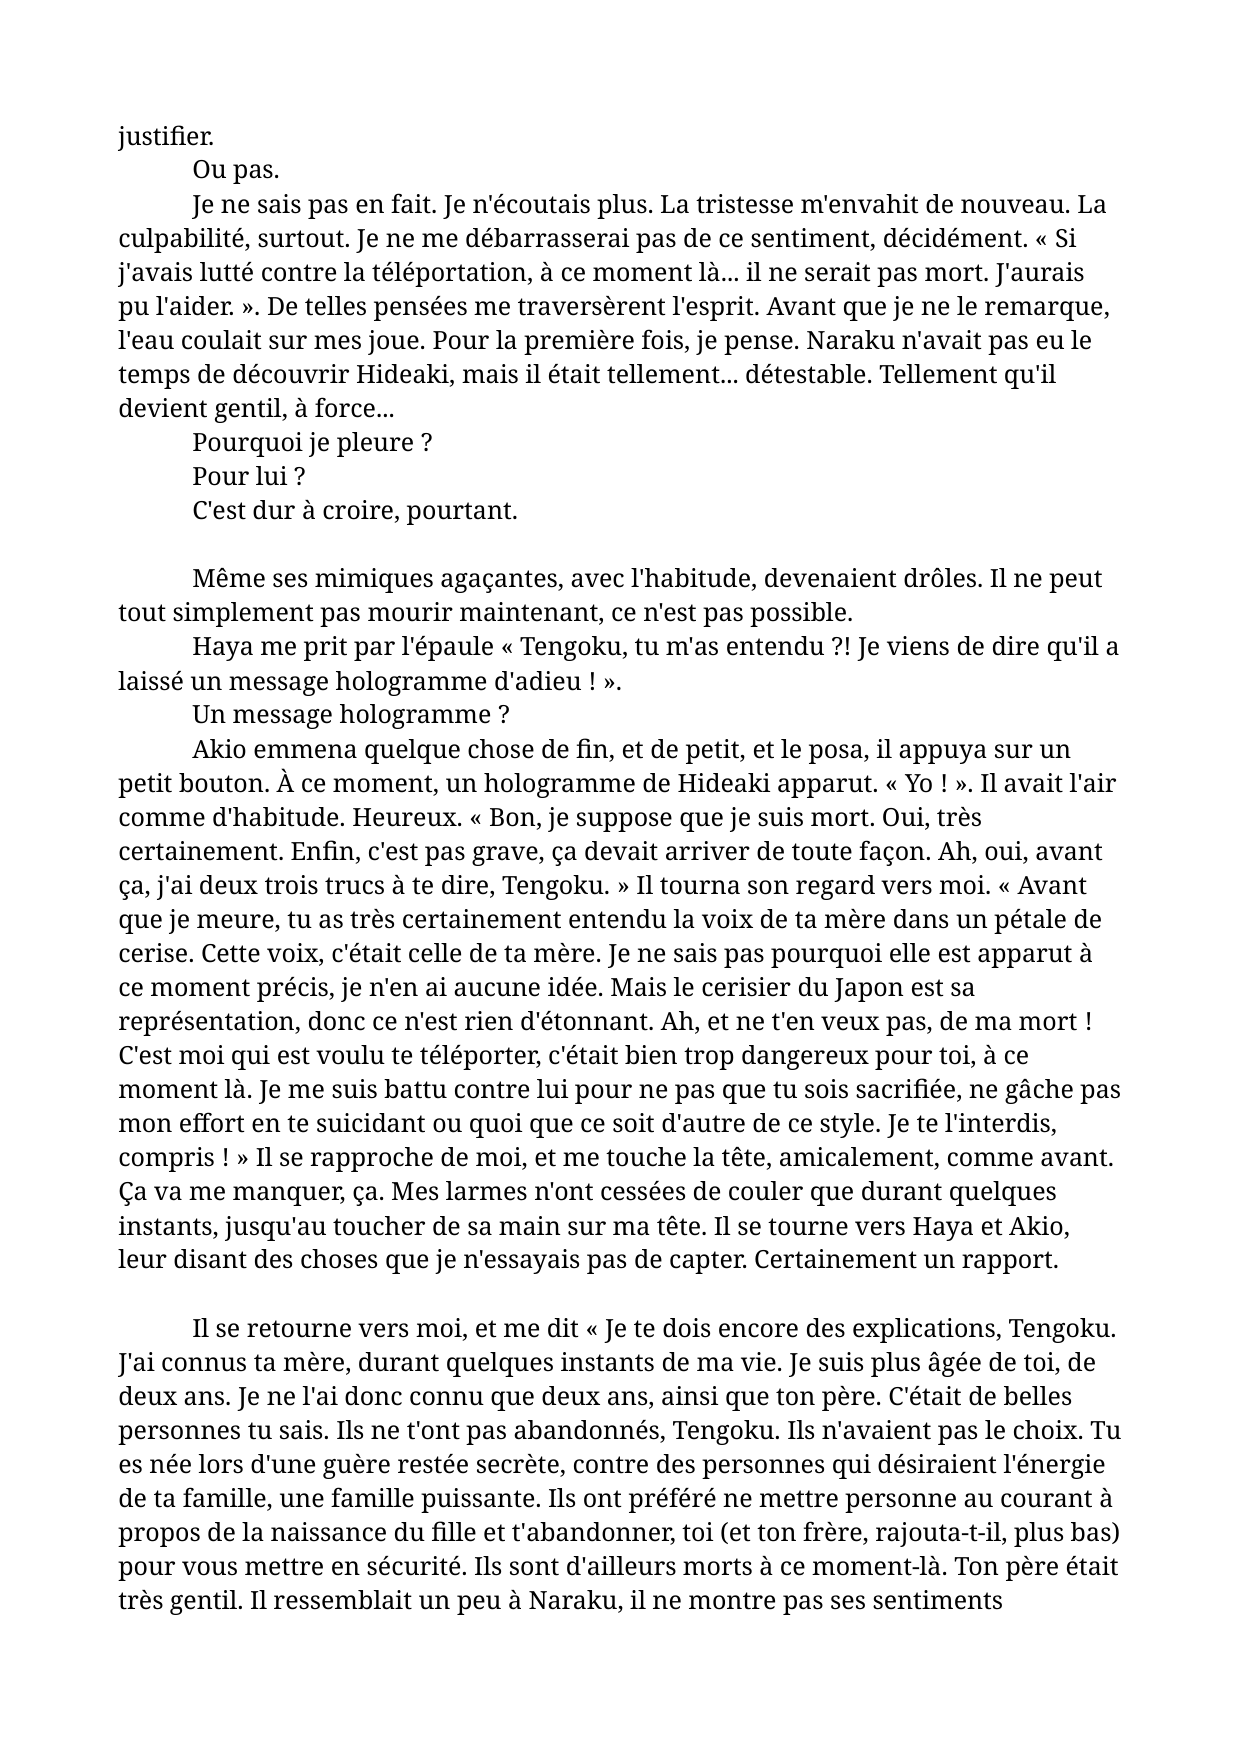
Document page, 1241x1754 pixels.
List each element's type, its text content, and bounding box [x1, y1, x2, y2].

text C'est dur à croire, pourtant. [118, 493, 1122, 527]
text justifier. [118, 118, 1122, 152]
text Il se retourne vers moi, et me dit « Je te dois encore des explications, Tengoku. J'ai connus ta mère, durant quelques instants de ma vie. Je suis plus âgée de toi, de deux ans. Je ne l'ai donc connu que deux ans, ainsi que ton père. C'était de belles personnes tu sais. Ils ne t'ont pas abandonnés, Tengoku. Ils n'avaient pas le choix. Tu es née lors d'une guère restée secrète, contre des personnes qui désiraient l'énergie de ta famille, une famille puissante. Ils ont préféré ne mettre personne au courant à propos de la naissance du fille et t'abandonner, toi (et ton frère, rajouta-t-il, plus bas) pour vous mettre en sécurité. Ils sont d'ailleurs morts à ce moment-là. Ton père était très gentil. Il ressemblait un peu à Naraku, il ne montre pas ses sentiments [118, 1310, 1122, 1617]
text Je ne sais pas en fait. Je n'écoutais plus. La tristesse m'envahit de nouveau. La culpabilité, surtout. Je ne me débarrasserai pas de ce sentiment, décidément. « Si j'avais lutté contre la téléportation, à ce moment là... il ne serait pas mort. J'aurais pu l'aider. ». De telles pensées me traversèrent l'esprit. Avant que je ne le remarque, l'eau coulait sur mes joue. Pour la première fois, je pense. Naraku n'avait pas eu le temps de découvrir Hideaki, mais il était tellement... détestable. Tellement qu'il devient gentil, à force... [118, 186, 1122, 425]
text Même ses mimiques agaçantes, avec l'habitude, devenaient drôles. Il ne peut tout simplement pas mourir maintenant, ce n'est pas possible. [118, 561, 1122, 629]
text Pourquoi je pleure ? [118, 425, 1122, 459]
text Un message hologramme ? [118, 697, 1122, 731]
text Pour lui ? [118, 459, 1122, 493]
text Akio emmena quelque chose de fin, et de petit, et le posa, il appuya sur un petit bouton. À ce moment, un hologramme de Hideaki apparut. « Yo ! ». Il avait l'air comme d'habitude. Heureux. « Bon, je suppose que je suis mort. Oui, très certainement. Enfin, c'est pas grave, ça devait arriver de toute façon. Ah, oui, avant ça, j'ai deux trois trucs à te dire, Tengoku. » Il tourna son regard vers moi. « Avant que je meure, tu as très certainement entendu la voix de ta mère dans un pétale de cerise. Cette voix, c'était celle de ta mère. Je ne sais pas pourquoi elle est apparut à ce moment précis, je n'en ai aucune idée. Mais le cerisier du Japon est sa représentation, donc ce n'est rien d'étonnant. Ah, et ne t'en veux pas, de ma mort ! C'est moi qui est voulu te téléporter, c'était bien trop dangereux pour toi, à ce moment là. Je me suis battu contre lui pour ne pas que tu sois sacrifiée, ne gâche pas mon effort en te suicidant ou quoi que ce soit d'autre de ce style. Je te l'interdis, compris ! » Il se rapproche de moi, et me touche la tête, amicalement, comme avant. Ça va me manquer, ça. Mes larmes n'ont cessées de couler que durant quelques instants, jusqu'au toucher de sa main sur ma tête. Il se tourne vers Haya et Akio, leur disant des choses que je n'essayais pas de capter. Certainement un rapport. [118, 731, 1122, 1276]
text Haya me prit par l'épaule « Tengoku, tu m'as entendu ?! Je viens de dire qu'il a laissé un message hologramme d'adieu ! ». [118, 629, 1122, 697]
text Ou pas. [118, 152, 1122, 186]
